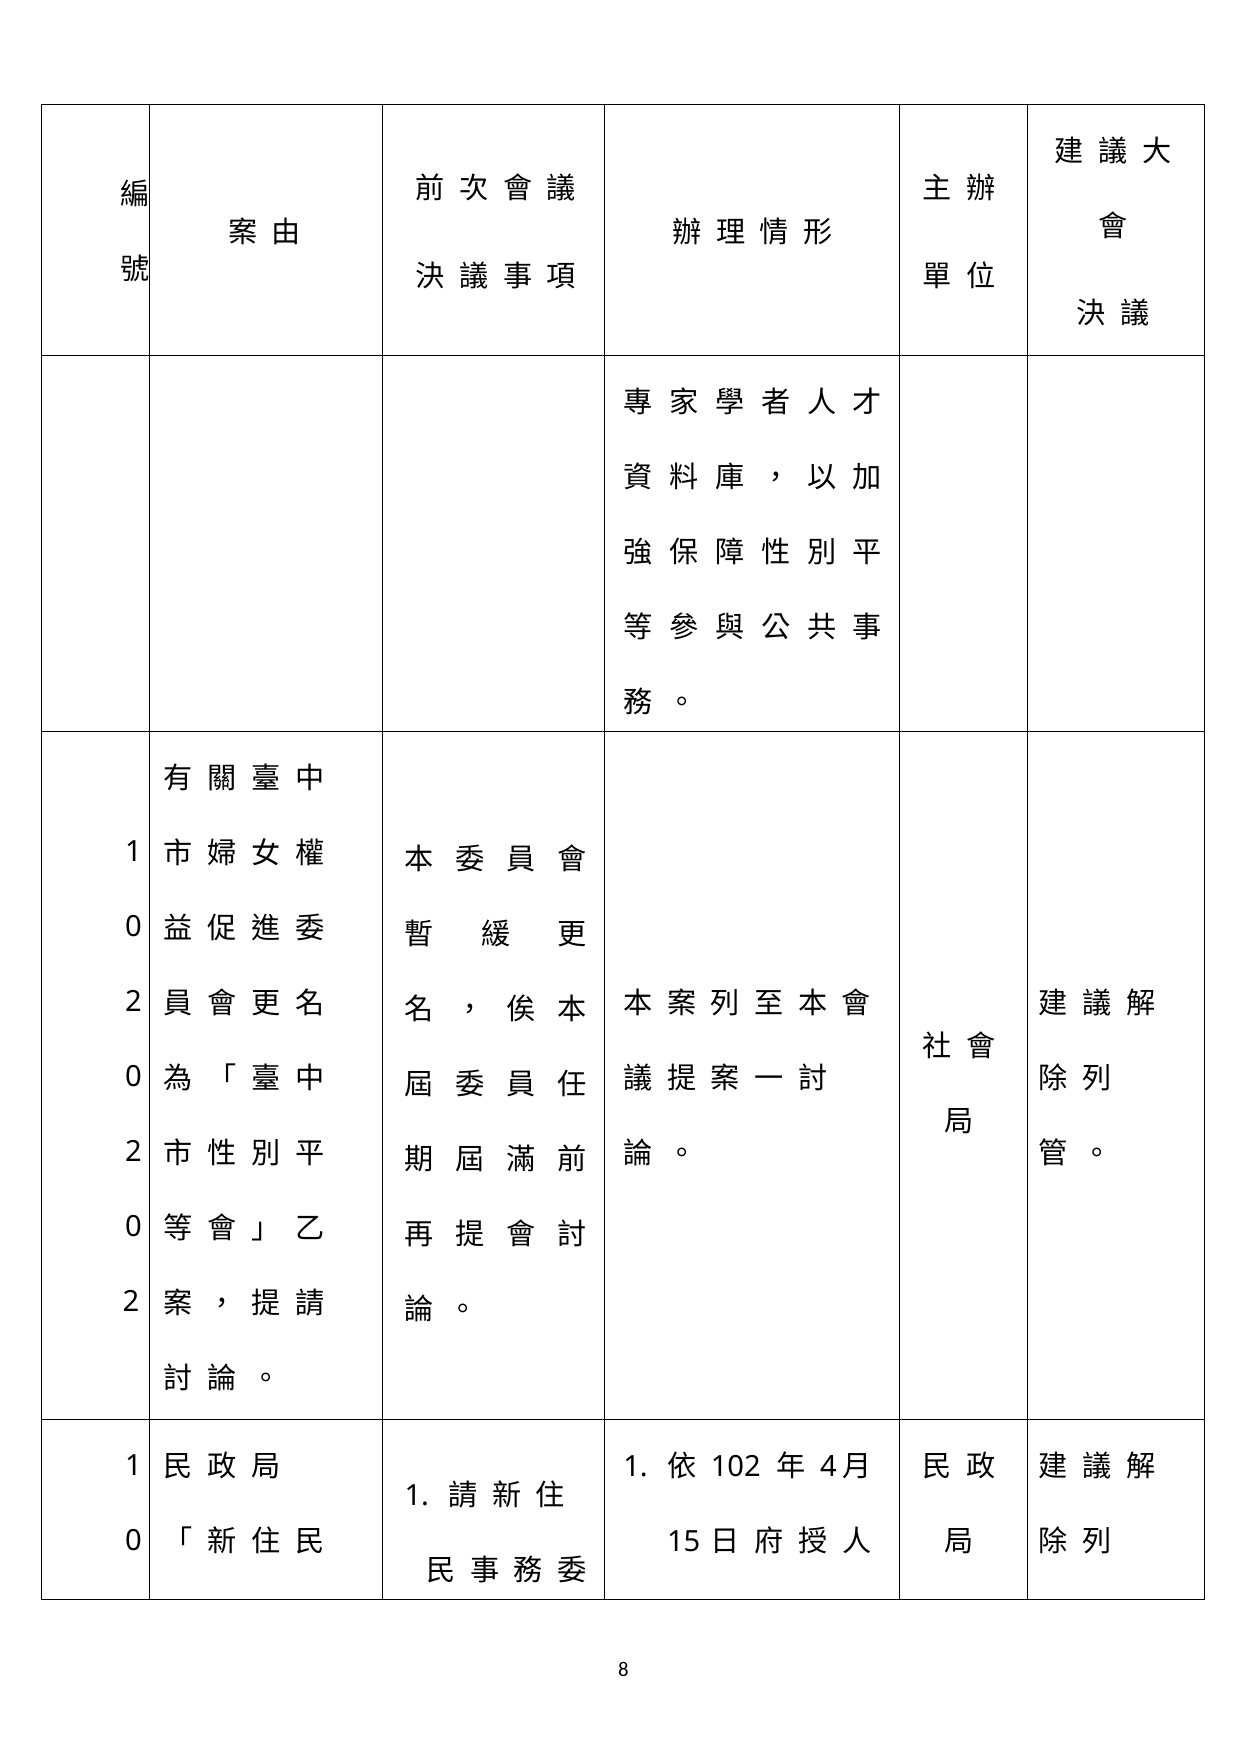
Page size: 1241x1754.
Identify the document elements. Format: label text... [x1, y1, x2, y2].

table_header 辦理情形 [605, 105, 899, 354]
table_cell 本案列至本會議提案一討論。 [605, 732, 899, 1419]
table_header 主辦 單位 [900, 105, 1027, 354]
table_cell 民政局 [900, 1420, 1027, 1599]
table_cell [900, 356, 1027, 731]
table_header 編號 [42, 105, 149, 354]
table_cell [1028, 356, 1204, 731]
table_cell 專家學者人才資料庫，以加強保障性別平等參與公共事務。 [605, 356, 899, 731]
table_cell 有關臺中市婦女權益促進委員會更名為「臺中市性別平等會」乙案，提請討論。 [150, 732, 382, 1419]
table_cell 1020202 [42, 732, 149, 1419]
table_cell 建議解除列 [1028, 1420, 1204, 1599]
table_cell [42, 356, 149, 731]
table_cell 建議解除列管。 [1028, 732, 1204, 1419]
table_cell 社會局 [900, 732, 1027, 1419]
table_cell 本委員會暫緩更名，俟本屆委員任期屆滿前再提會討論。 [383, 732, 604, 1419]
table_cell [383, 356, 604, 731]
table_header 建議大會 決議 [1028, 105, 1204, 354]
table_cell 依102年4月15日府授人 [605, 1420, 899, 1599]
table_cell 10 [42, 1420, 149, 1599]
table_header 前次會議 決議事項 [383, 105, 604, 354]
table_cell 請新住民事務委員會研議增聘外聘委員及相關領域專家學者或團體代表給予指導，以利服務的提供能切合新住民的需求。 有關委員提供的建議請納為業務執行之參考，另針對黃委員瑞汝的下列問題，請會後以書面資料方式回覆。 [383, 1420, 604, 1599]
table_cell [150, 356, 382, 731]
table_cell 民政局「新住民 [150, 1420, 382, 1599]
table_header 案由 [150, 105, 382, 354]
